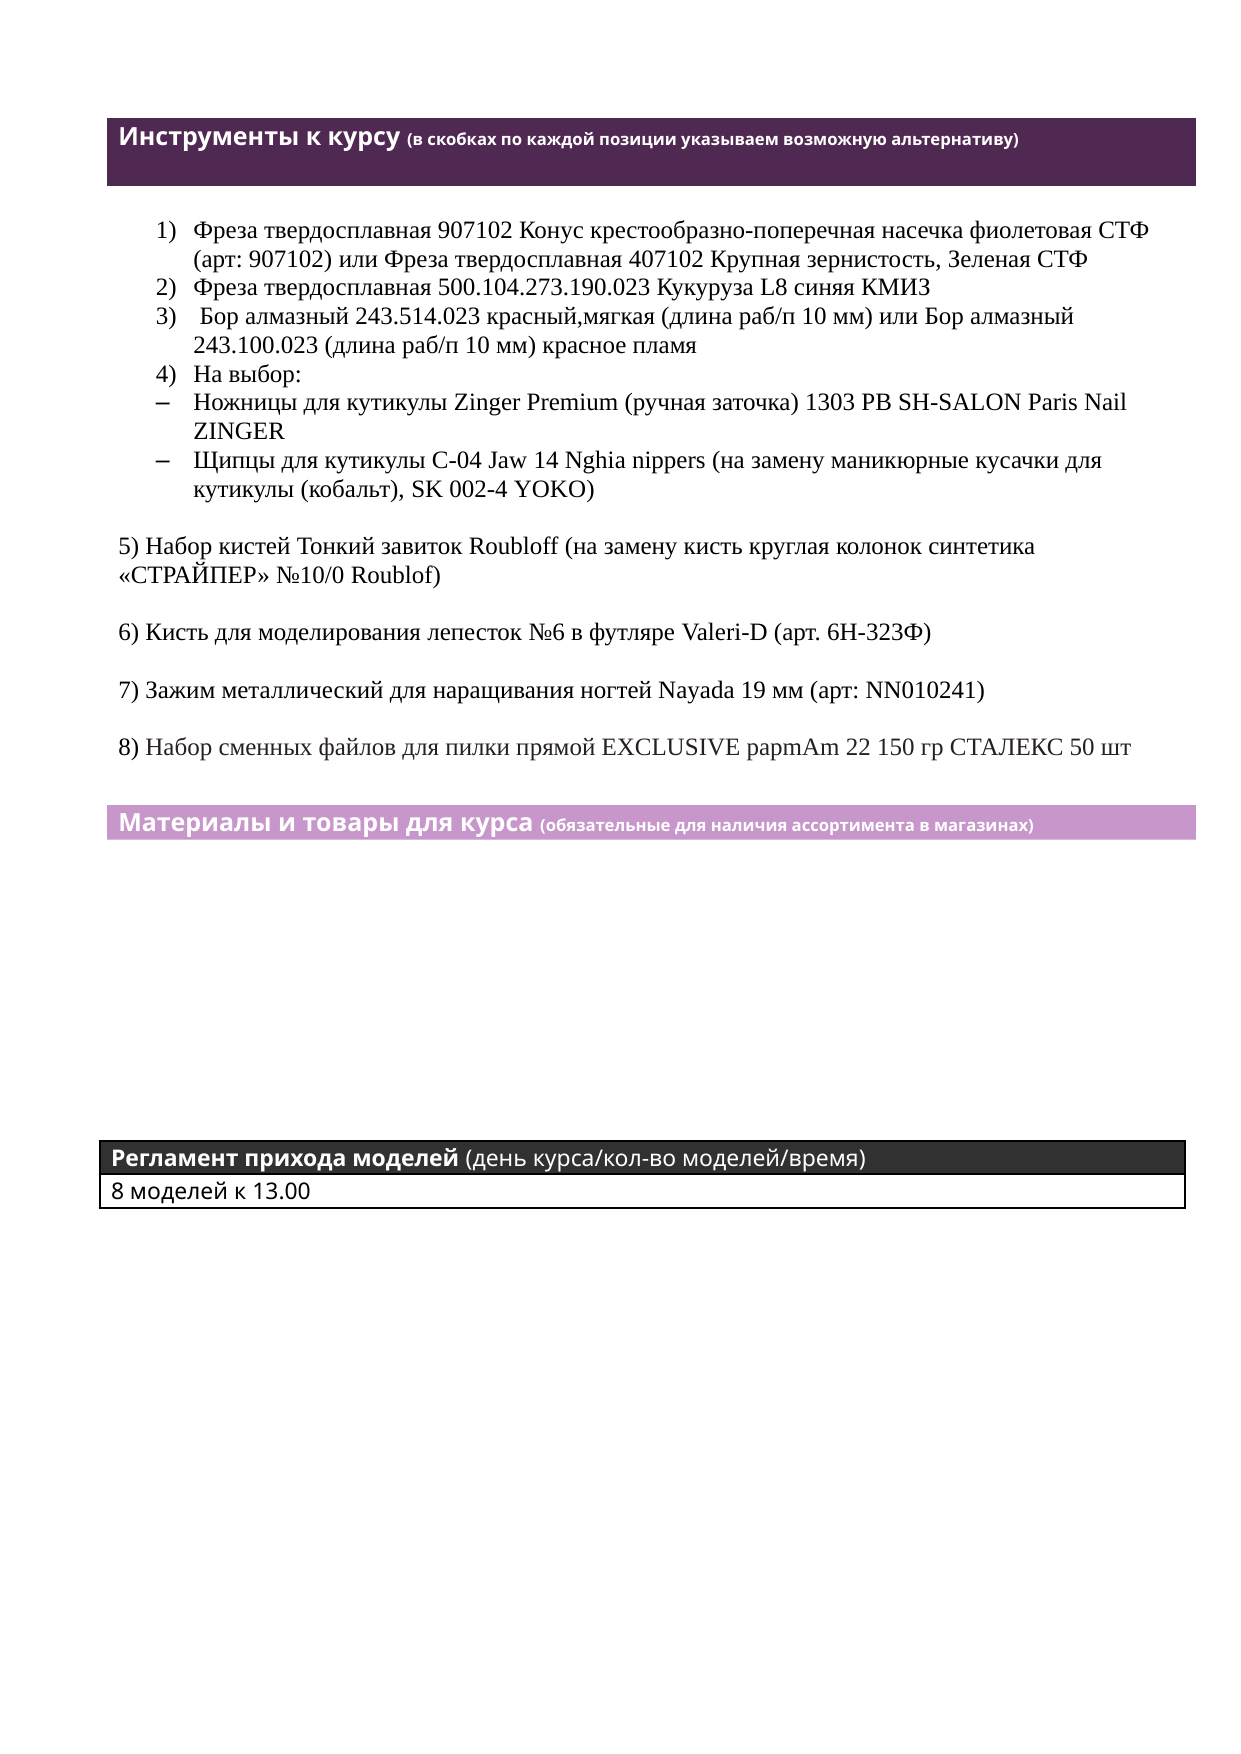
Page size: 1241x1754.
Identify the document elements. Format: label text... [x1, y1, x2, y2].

table_cell [107, 840, 1196, 1109]
table_header Регламент прихода моделей (день курса/кол-во моделей/время) [101, 1142, 1184, 1173]
table_cell Фреза твердосплавная 907102 Конус крестообразно-поперечная насечка фиолетовая СТФ (арт: 907102) или Фреза твердосплавная 407102 Крупная зернистость, Зеленая СТФ Фреза твердосплавная 500.104.273.190.023 Кукуруза L8 синяя КМИЗ Бор алмазный 243.514.023 красный,мягкая (длина раб/п 10 мм) или Бор алмазный 243.100.023 (длина раб/п 10 мм) красное пламя На выбор: Ножницы для кутикулы Zinger Premium (ручная заточка) 1303 PB SH-SALON Paris Nail ZINGER Щипцы для кутикулы С-04 Jaw 14 Nghia nippers (на замену маникюрные кусачки для кутикулы (кобальт), SK 002-4 YOKO) 5) Набор кистей Тонкий завиток Roubloff (на замену кисть круглая колонок синтетика «СТРАЙПЕР» №10/0 Roublof) 6) Кисть для моделирования лепесток №6 в футляре Valeri-D (арт. 6Н-323Ф) 7) Зажим металлический для наращивания ногтей Nayada 19 мм (арт: NN010241) 8) Набор сменных файлов для пилки прямой EXCLUSIVE papmAm 22 150 гр СТАЛЕКС 50 шт [107, 186, 1196, 790]
table_header Материалы и товары для курса (обязательные для наличия ассортимента в магазинах) [107, 805, 1196, 839]
table_cell 8 моделей к 13.00 [101, 1175, 1184, 1207]
table_header Инструменты к курсу (в скобках по каждой позиции указываем возможную альтернативу) [107, 118, 1196, 186]
